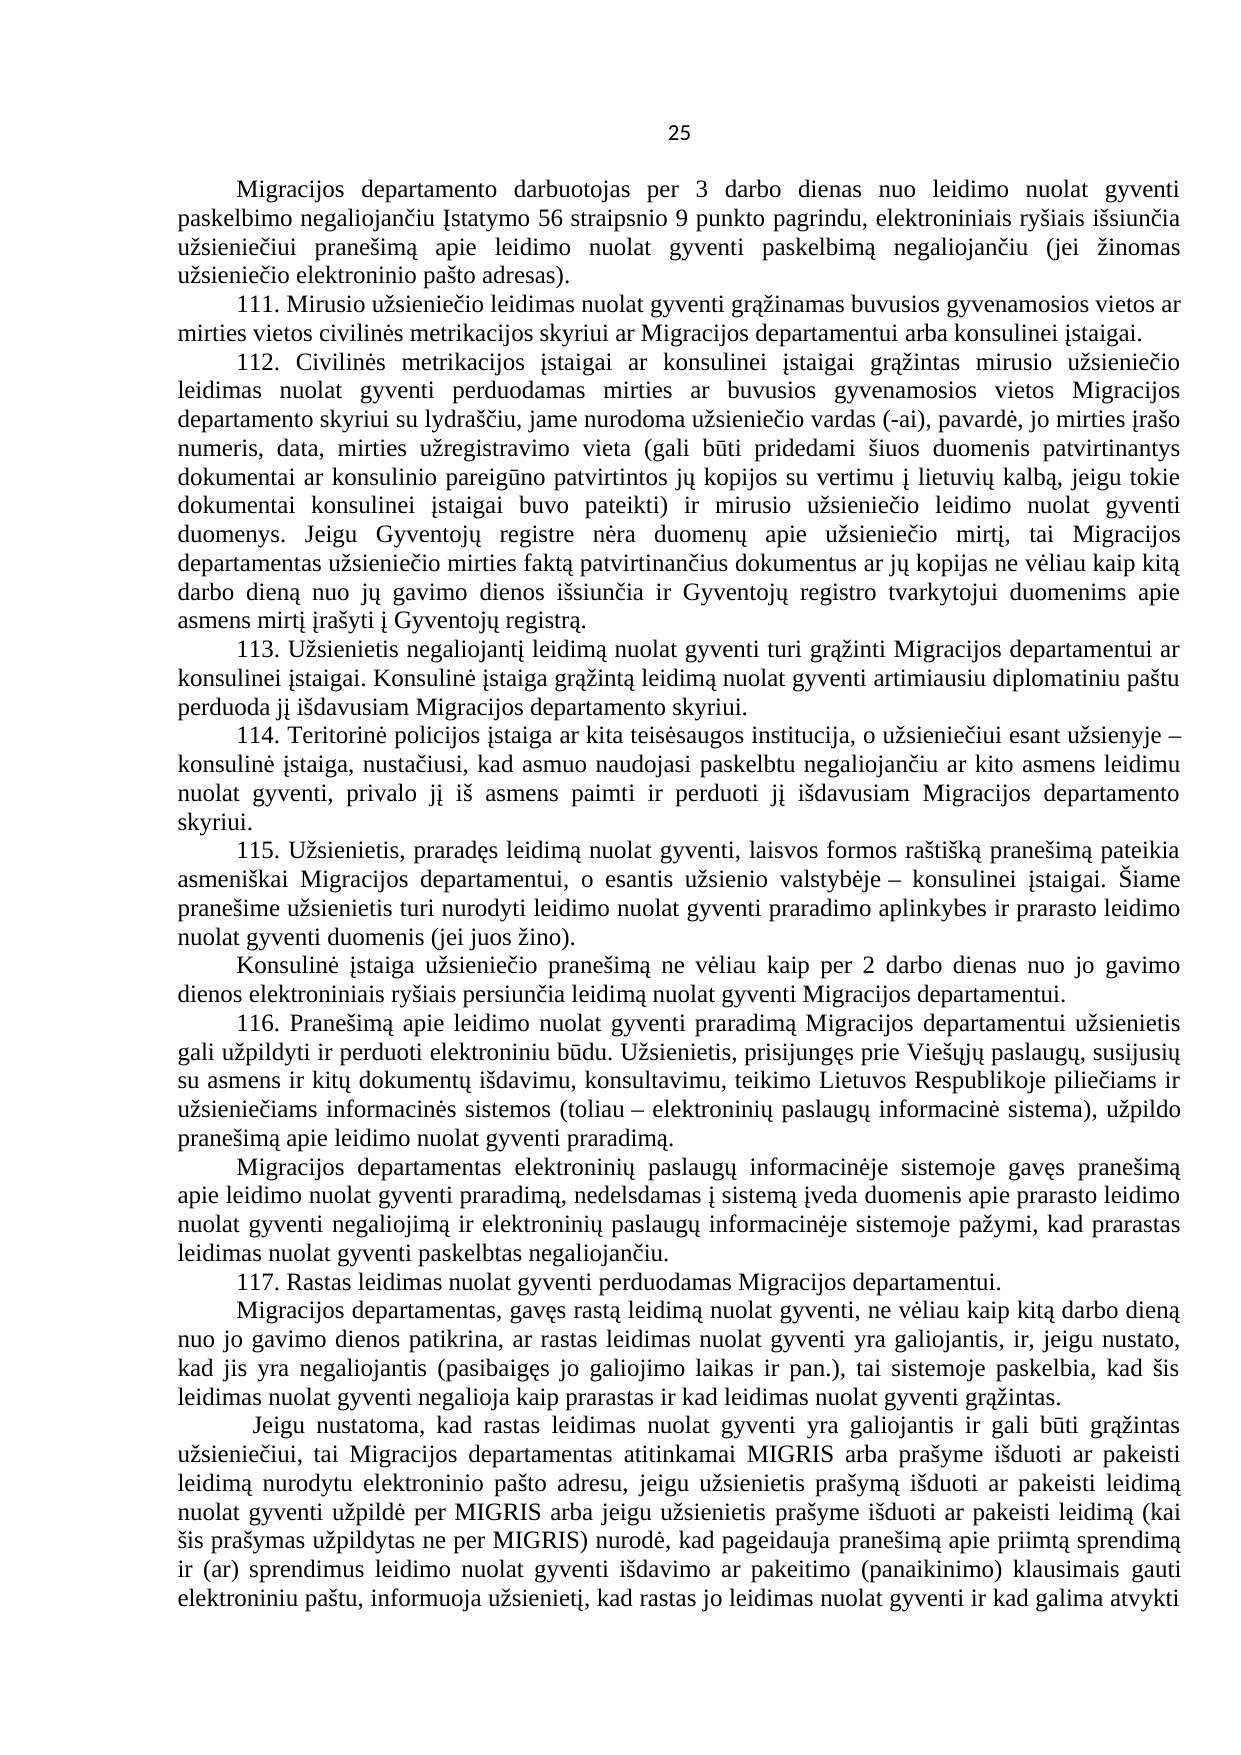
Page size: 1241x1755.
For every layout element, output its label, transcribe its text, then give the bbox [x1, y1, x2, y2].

text Jeigu nustatoma, kad rastas leidimas nuolat gyventi yra galiojantis ir gali būti grąžintas užsieniečiui, tai Migracijos departamentas atitinkamai MIGRIS arba prašyme išduoti ar pakeisti leidimą nurodytu elektroninio pašto adresu, jeigu užsienietis prašymą išduoti ar pakeisti leidimą nuolat gyventi užpildė per MIGRIS arba jeigu užsienietis prašyme išduoti ar pakeisti leidimą (kai šis prašymas užpildytas ne per MIGRIS) nurodė, kad pageidauja pranešimą apie priimtą sprendimą ir (ar) sprendimus leidimo nuolat gyventi išdavimo ar pakeitimo (panaikinimo) klausimais gauti elektroniniu paštu, informuoja užsienietį, kad rastas jo leidimas nuolat gyventi ir kad galima atvykti [177, 1410, 1181, 1612]
text 116. Pranešimą apie leidimo nuolat gyventi praradimą Migracijos departamentui užsienietis gali užpildyti ir perduoti elektroniniu būdu. Užsienietis, prisijungęs prie Viešųjų paslaugų, susijusių su asmens ir kitų dokumentų išdavimu, konsultavimu, teikimo Lietuvos Respublikoje piliečiams ir užsieniečiams informacinės sistemos (toliau – elektroninių paslaugų informacinė sistema), užpildo pranešimą apie leidimo nuolat gyventi praradimą. [177, 1008, 1181, 1152]
text 111. Mirusio užsieniečio leidimas nuolat gyventi grąžinamas buvusios gyvenamosios vietos ar mirties vietos civilinės metrikacijos skyriui ar Migracijos departamentui arba konsulinei įstaigai. [177, 289, 1181, 347]
text Migracijos departamentas elektroninių paslaugų informacinėje sistemoje gavęs pranešimą apie leidimo nuolat gyventi praradimą, nedelsdamas į sistemą įveda duomenis apie prarasto leidimo nuolat gyventi negaliojimą ir elektroninių paslaugų informacinėje sistemoje pažymi, kad prarastas leidimas nuolat gyventi paskelbtas negaliojančiu. [177, 1152, 1181, 1267]
text 113. Užsienietis negaliojantį leidimą nuolat gyventi turi grąžinti Migracijos departamentui ar konsulinei įstaigai. Konsulinė įstaiga grąžintą leidimą nuolat gyventi artimiausiu diplomatiniu paštu perduoda jį išdavusiam Migracijos departamento skyriui. [177, 634, 1181, 720]
text 112. Civilinės metrikacijos įstaigai ar konsulinei įstaigai grąžintas mirusio užsieniečio leidimas nuolat gyventi perduodamas mirties ar buvusios gyvenamosios vietos Migracijos departamento skyriui su lydraščiu, jame nurodoma užsieniečio vardas (-ai), pavardė, jo mirties įrašo numeris, data, mirties užregistravimo vieta (gali būti pridedami šiuos duomenis patvirtinantys dokumentai ar konsulinio pareigūno patvirtintos jų kopijos su vertimu į lietuvių kalbą, jeigu tokie dokumentai konsulinei įstaigai buvo pateikti) ir mirusio užsieniečio leidimo nuolat gyventi duomenys. Jeigu Gyventojų registre nėra duomenų apie užsieniečio mirtį, tai Migracijos departamentas užsieniečio mirties faktą patvirtinančius dokumentus ar jų kopijas ne vėliau kaip kitą darbo dieną nuo jų gavimo dienos išsiunčia ir Gyventojų registro tvarkytojui duomenims apie asmens mirtį įrašyti į Gyventojų registrą. [177, 347, 1181, 634]
text Migracijos departamentas, gavęs rastą leidimą nuolat gyventi, ne vėliau kaip kitą darbo dieną nuo jo gavimo dienos patikrina, ar rastas leidimas nuolat gyventi yra galiojantis, ir, jeigu nustato, kad jis yra negaliojantis (pasibaigęs jo galiojimo laikas ir pan.), tai sistemoje paskelbia, kad šis leidimas nuolat gyventi negalioja kaip prarastas ir kad leidimas nuolat gyventi grąžintas. [177, 1295, 1181, 1410]
text 114. Teritorinė policijos įstaiga ar kita teisėsaugos institucija, o užsieniečiui esant užsienyje – konsulinė įstaiga, nustačiusi, kad asmuo naudojasi paskelbtu negaliojančiu ar kito asmens leidimu nuolat gyventi, privalo jį iš asmens paimti ir perduoti jį išdavusiam Migracijos departamento skyriui. [177, 720, 1181, 835]
text Konsulinė įstaiga užsieniečio pranešimą ne vėliau kaip per 2 darbo dienas nuo jo gavimo dienos elektroniniais ryšiais persiunčia leidimą nuolat gyventi Migracijos departamentui. [177, 950, 1181, 1008]
text Migracijos departamento darbuotojas per 3 darbo dienas nuo leidimo nuolat gyventi paskelbimo negaliojančiu Įstatymo 56 straipsnio 9 punkto pagrindu, elektroniniais ryšiais išsiunčia užsieniečiui pranešimą apie leidimo nuolat gyventi paskelbimą negaliojančiu (jei žinomas užsieniečio elektroninio pašto adresas). [177, 174, 1181, 289]
text 115. Užsienietis, praradęs leidimą nuolat gyventi, laisvos formos raštišką pranešimą pateikia asmeniškai Migracijos departamentui, o esantis užsienio valstybėje – konsulinei įstaigai. Šiame pranešime užsienietis turi nurodyti leidimo nuolat gyventi praradimo aplinkybes ir prarasto leidimo nuolat gyventi duomenis (jei juos žino). [177, 835, 1181, 950]
text 117. Rastas leidimas nuolat gyventi perduodamas Migracijos departamentui. [177, 1267, 1181, 1295]
